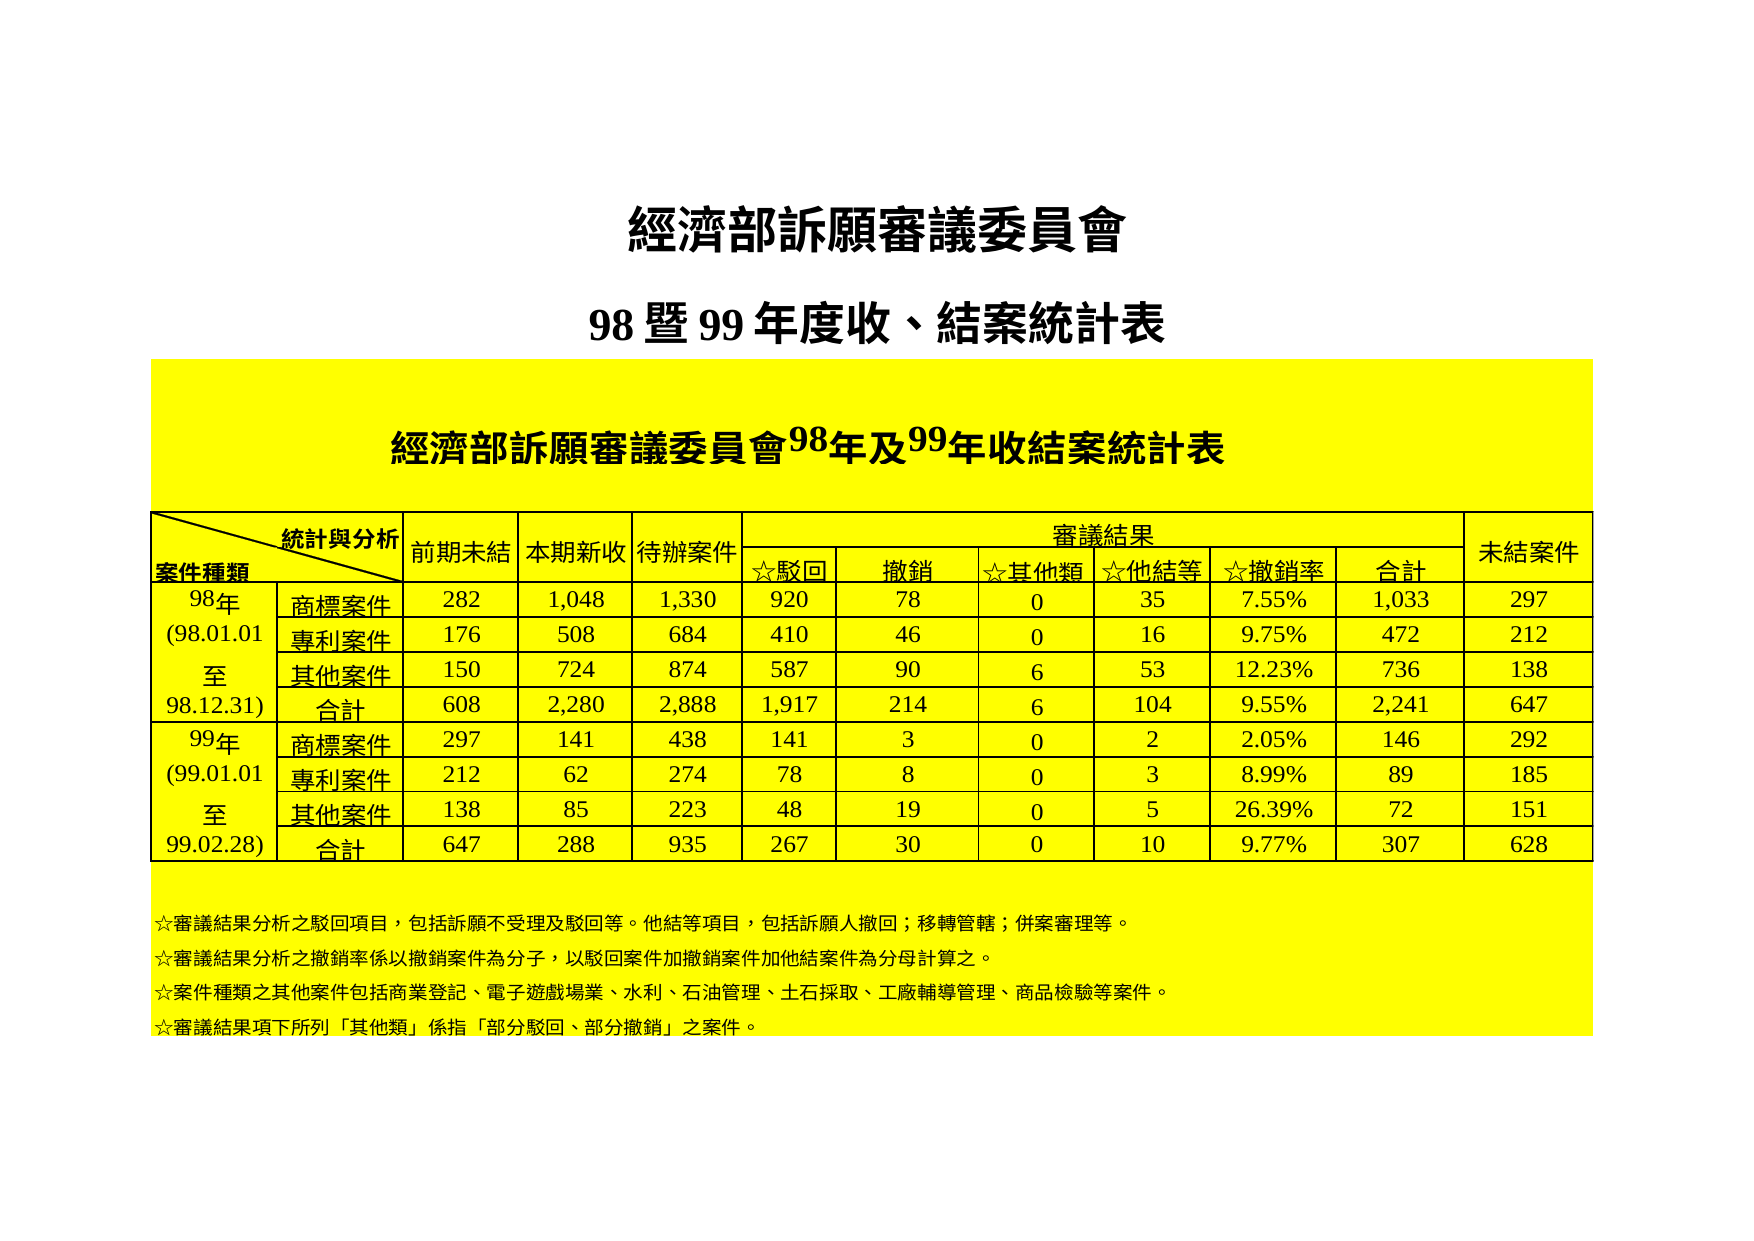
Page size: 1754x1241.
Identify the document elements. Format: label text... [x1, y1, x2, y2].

text 經濟部訴願審議委員會 [150, 189, 1604, 264]
text 98暨99年度收、結案統計表 [150, 283, 1604, 358]
